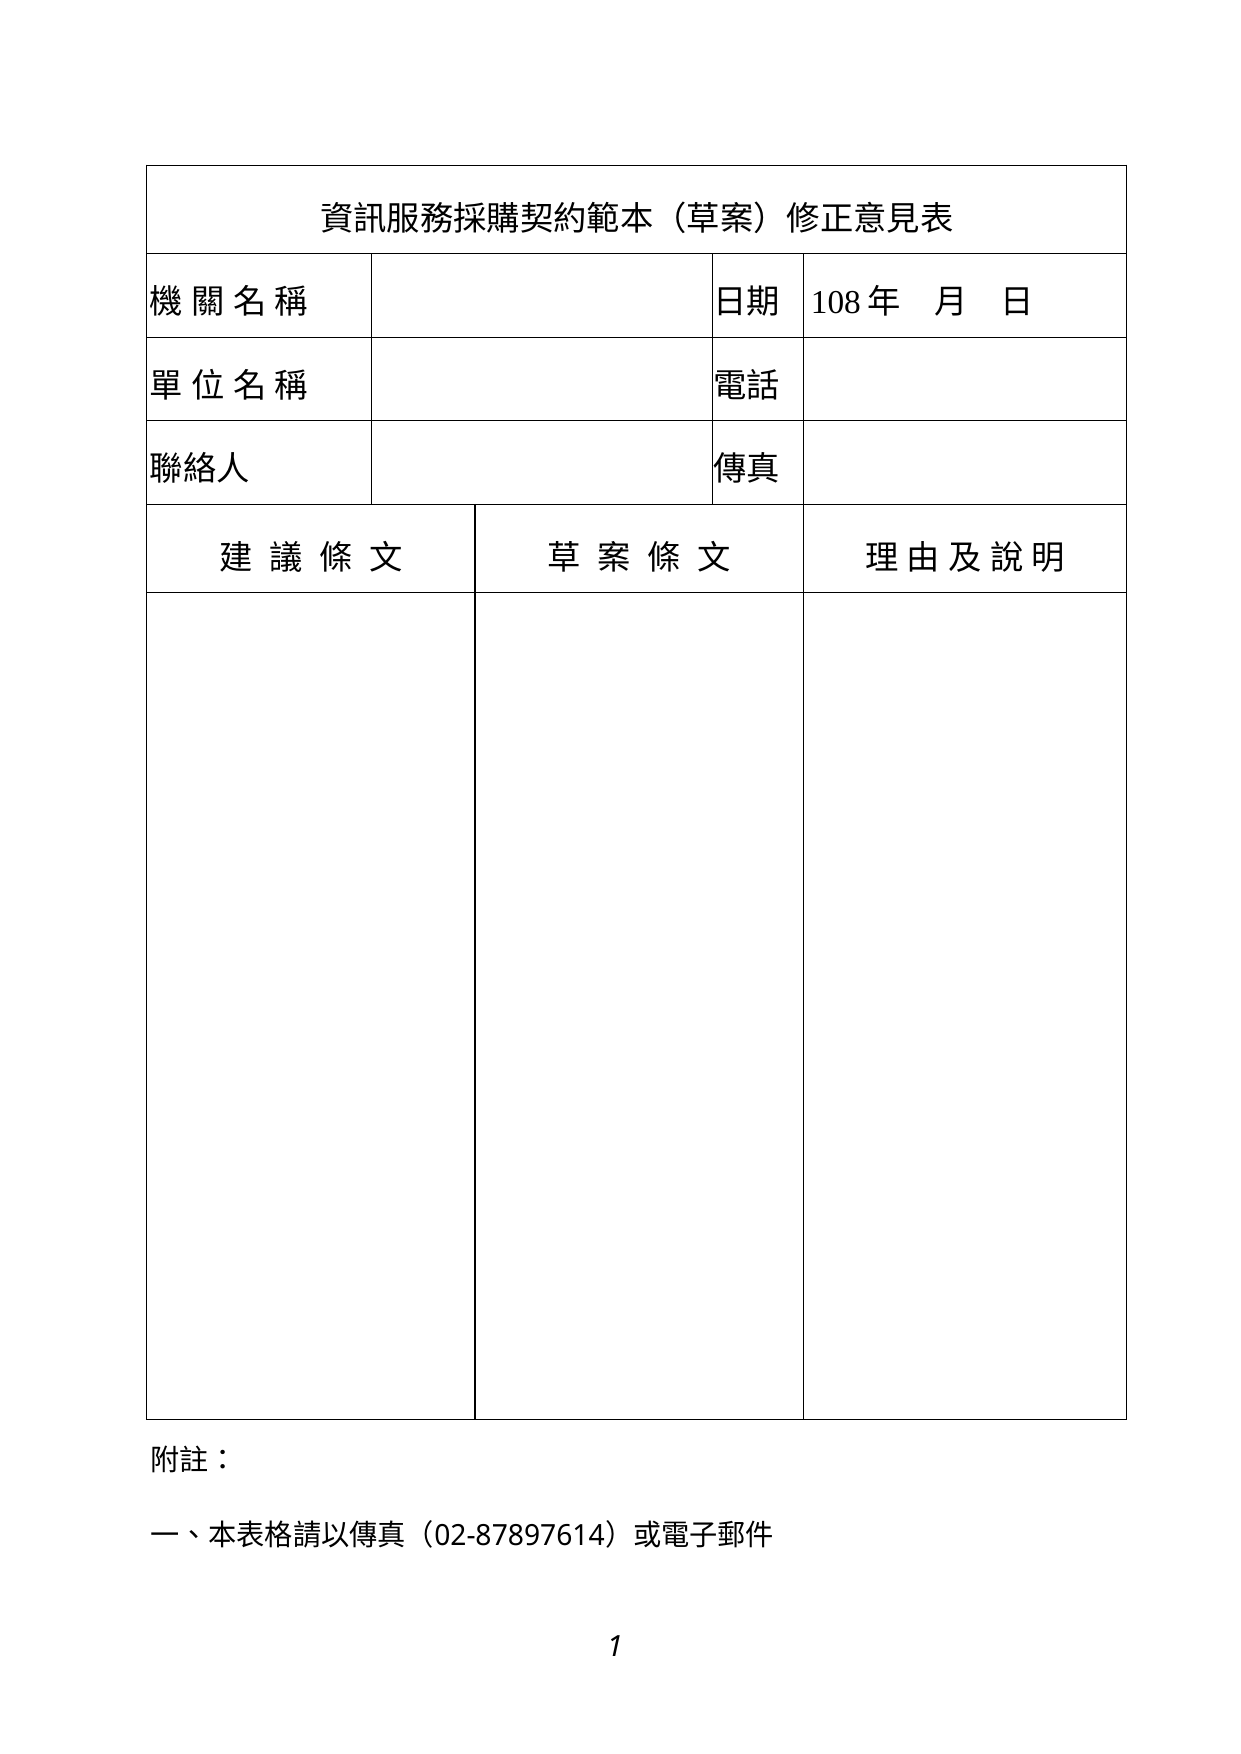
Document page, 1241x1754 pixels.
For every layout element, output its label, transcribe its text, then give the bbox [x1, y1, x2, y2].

text 附註： [150, 1420, 1090, 1495]
table_header 資訊服務採購契約範本（草案）修正意見表 [147, 166, 1126, 253]
table_cell 草 案 條 文 [476, 505, 803, 592]
table_cell 理 由 及 說 明 [804, 505, 1126, 592]
table_cell [372, 338, 712, 420]
table_cell [372, 254, 712, 337]
table_cell [804, 421, 1126, 504]
table_cell 單 位 名 稱 [147, 338, 371, 420]
text 一、本表格請以傳真（02-87897614）或電子郵件(shenhk@mail.pcc.gov.tw)方式回擲（免備文）。如無意見，無需回傳。 [150, 1495, 1090, 1570]
table_cell 電話 [713, 338, 803, 420]
table_cell [476, 593, 803, 1419]
table_cell 108年 月 日 [804, 254, 1126, 337]
table_cell 傳真 [713, 421, 803, 504]
table_cell 建 議 條 文 [147, 505, 474, 592]
table_cell [804, 593, 1126, 1419]
table_cell [147, 593, 474, 1419]
table_cell [372, 421, 712, 504]
table_cell 機 關 名 稱 [147, 254, 371, 337]
table_cell 聯絡人 [147, 421, 371, 504]
table_cell 日期 [713, 254, 803, 337]
table_cell [804, 338, 1126, 420]
